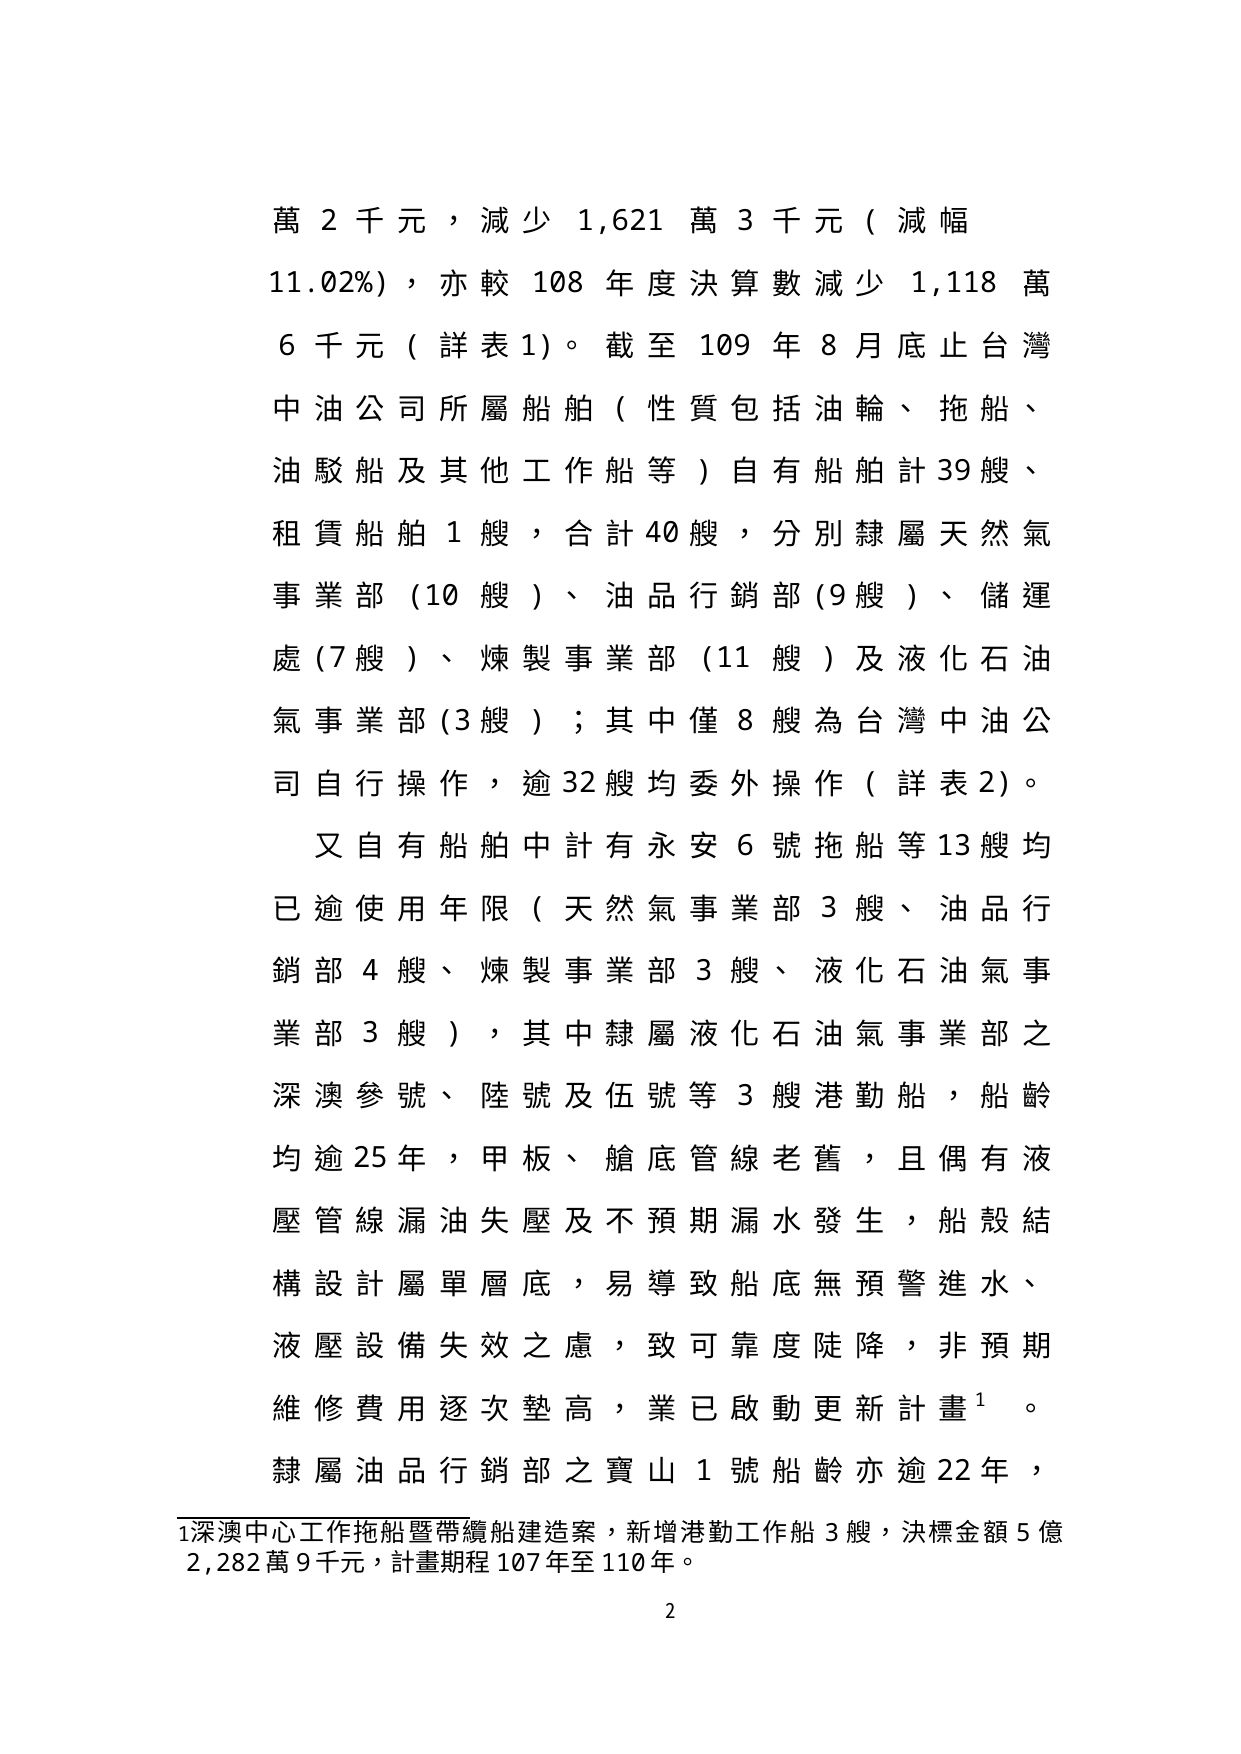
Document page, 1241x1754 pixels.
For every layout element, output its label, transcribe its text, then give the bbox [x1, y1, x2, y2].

text 深澳中心工作拖船暨帶纜船建造案，新增港勤工作船3艘，決標金額5億2,282萬9千元，計畫期程107年至110年。 [177, 1518, 1063, 1577]
text 又自有船舶中計有永安6號拖船等13艘均已逾使用年限(天然氣事業部3艘、油品行銷部4艘、煉製事業部3艘、液化石油氣事業部3艘)，其中隸屬液化石油氣事業部之深澳參號、陸號及伍號等3艘港勤船，船齡均逾25年，甲板、艙底管線老舊，且偶有液壓管線漏油失壓及不預期漏水發生，船殼結構設計屬單層底，易導致船底無預警進水、液壓設備失效之慮，致可靠度陡降，非預期維修費用逐次墊高，業已啟動更新計畫。隸屬油品行銷部之寶山1號船齡亦逾22年， [242, 802, 1058, 1490]
text 萬2千元，減少1,621萬3千元(減幅11.02%)，亦較108年度決算數減少1,118萬6千元(詳表1)。截至109年8月底止台灣中油公司所屬船舶(性質包括油輪、拖船、油駁船及其他工作船等)自有船舶計39艘、租賃船舶1艘，合計40艘，分別隸屬天然氣事業部(10艘)、油品行銷部(9艘)、儲運處(7艘)、煉製事業部(11艘)及液化石油氣事業部(3艘)；其中僅8艘為台灣中油公司自行操作，逾32艘均委外操作(詳表2)。 [242, 177, 1058, 802]
